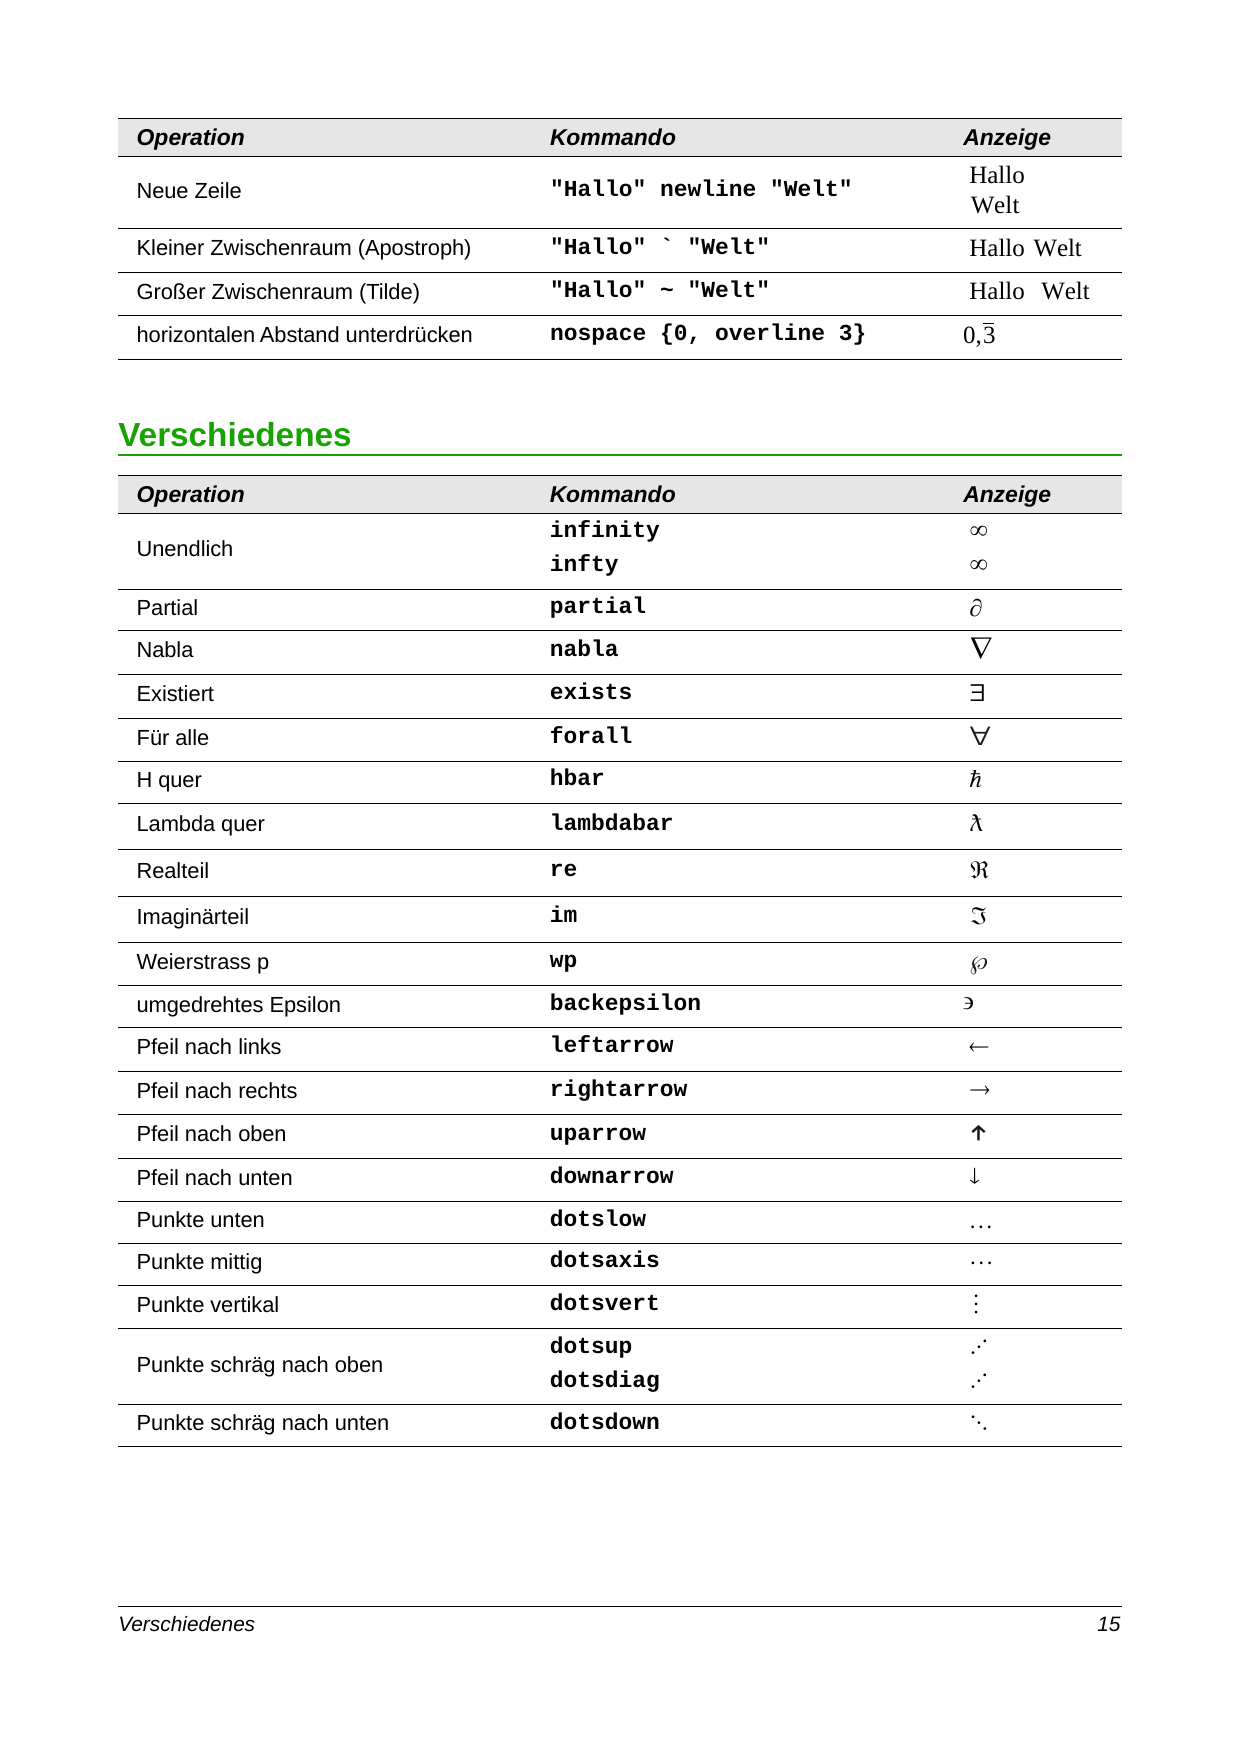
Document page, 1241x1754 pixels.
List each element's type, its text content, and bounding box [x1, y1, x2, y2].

table_cell Nabla [118, 631, 531, 674]
table_cell im [531, 897, 945, 942]
table_cell [945, 1244, 1122, 1284]
table_cell [945, 1286, 1122, 1328]
table_cell Punkte schräg nach oben [118, 1329, 531, 1404]
table_cell hbar [531, 762, 945, 803]
table_cell [945, 986, 1122, 1027]
table_cell Punkte vertikal [118, 1286, 531, 1328]
table_cell lambdabar [531, 804, 945, 849]
table_cell [945, 675, 1122, 718]
table_cell wp [531, 943, 945, 985]
table_cell [945, 229, 1122, 272]
table_cell Pfeil nach links [118, 1028, 531, 1071]
table_cell [945, 719, 1122, 761]
table_cell uparrow [531, 1115, 945, 1158]
table_cell [945, 850, 1122, 896]
table_cell downarrow [531, 1159, 945, 1201]
table_cell [945, 897, 1122, 942]
table_cell [945, 1329, 1122, 1404]
table_cell dotsaxis [531, 1244, 945, 1284]
table_cell [945, 590, 1122, 630]
table_cell Unendlich [118, 514, 531, 589]
table_header Operation [118, 119, 531, 156]
table_cell Lambda quer [118, 804, 531, 849]
table_cell "Hallo" ~ "Welt" [531, 273, 945, 315]
table_cell Partial [118, 590, 531, 630]
table_cell [945, 762, 1122, 803]
table_cell [945, 804, 1122, 849]
table_cell [945, 316, 1122, 358]
table_cell [945, 1028, 1122, 1071]
table_cell umgedrehtes Epsilon [118, 986, 531, 1027]
table_cell Neue Zeile [118, 157, 531, 228]
table_cell Für alle [118, 719, 531, 761]
table_cell H quer [118, 762, 531, 803]
table_cell "Hallo" ` "Welt" [531, 229, 945, 272]
table_cell [945, 514, 1122, 589]
table_cell nabla [531, 631, 945, 674]
table_cell "Hallo" newline "Welt" [531, 157, 945, 228]
table_cell [945, 1405, 1122, 1446]
table_cell Weierstrass p [118, 943, 531, 985]
table_cell Imaginärteil [118, 897, 531, 942]
table_cell exists [531, 675, 945, 718]
table_cell [945, 1159, 1122, 1201]
table_cell [945, 943, 1122, 985]
table_cell Existiert [118, 675, 531, 718]
table_cell Punkte mittig [118, 1244, 531, 1284]
table_cell horizontalen Abstand unterdrücken [118, 316, 531, 358]
table_cell leftarrow [531, 1028, 945, 1071]
table_cell Pfeil nach rechts [118, 1072, 531, 1114]
table_header Operation [118, 476, 531, 513]
table_cell rightarrow [531, 1072, 945, 1114]
table_header Kommando [531, 119, 945, 156]
table_cell Pfeil nach oben [118, 1115, 531, 1158]
table_header Anzeige [945, 476, 1122, 513]
table_cell infinity infty [531, 514, 945, 589]
table_cell Punkte unten [118, 1202, 531, 1243]
table_cell Kleiner Zwischenraum (Apostroph) [118, 229, 531, 272]
table_cell [945, 631, 1122, 674]
subtitle Verschiedenes [118, 415, 1122, 454]
table_cell Pfeil nach unten [118, 1159, 531, 1201]
table_cell re [531, 850, 945, 896]
table_cell Punkte schräg nach unten [118, 1405, 531, 1446]
table_cell partial [531, 590, 945, 630]
table_cell dotsup dotsdiag [531, 1329, 945, 1404]
table_header Anzeige [945, 119, 1122, 156]
table_cell [945, 157, 1122, 228]
table_cell dotsdown [531, 1405, 945, 1446]
table_cell Realteil [118, 850, 531, 896]
table_cell forall [531, 719, 945, 761]
table_cell dotsvert [531, 1286, 945, 1328]
table_cell [945, 1072, 1122, 1114]
table_cell Großer Zwischenraum (Tilde) [118, 273, 531, 315]
table_header Kommando [531, 476, 945, 513]
table_cell [945, 273, 1122, 315]
table_cell backepsilon [531, 986, 945, 1027]
table_cell nospace {0, overline 3} [531, 316, 945, 358]
table_cell [945, 1202, 1122, 1243]
table_cell [945, 1115, 1122, 1158]
table_cell dotslow [531, 1202, 945, 1243]
